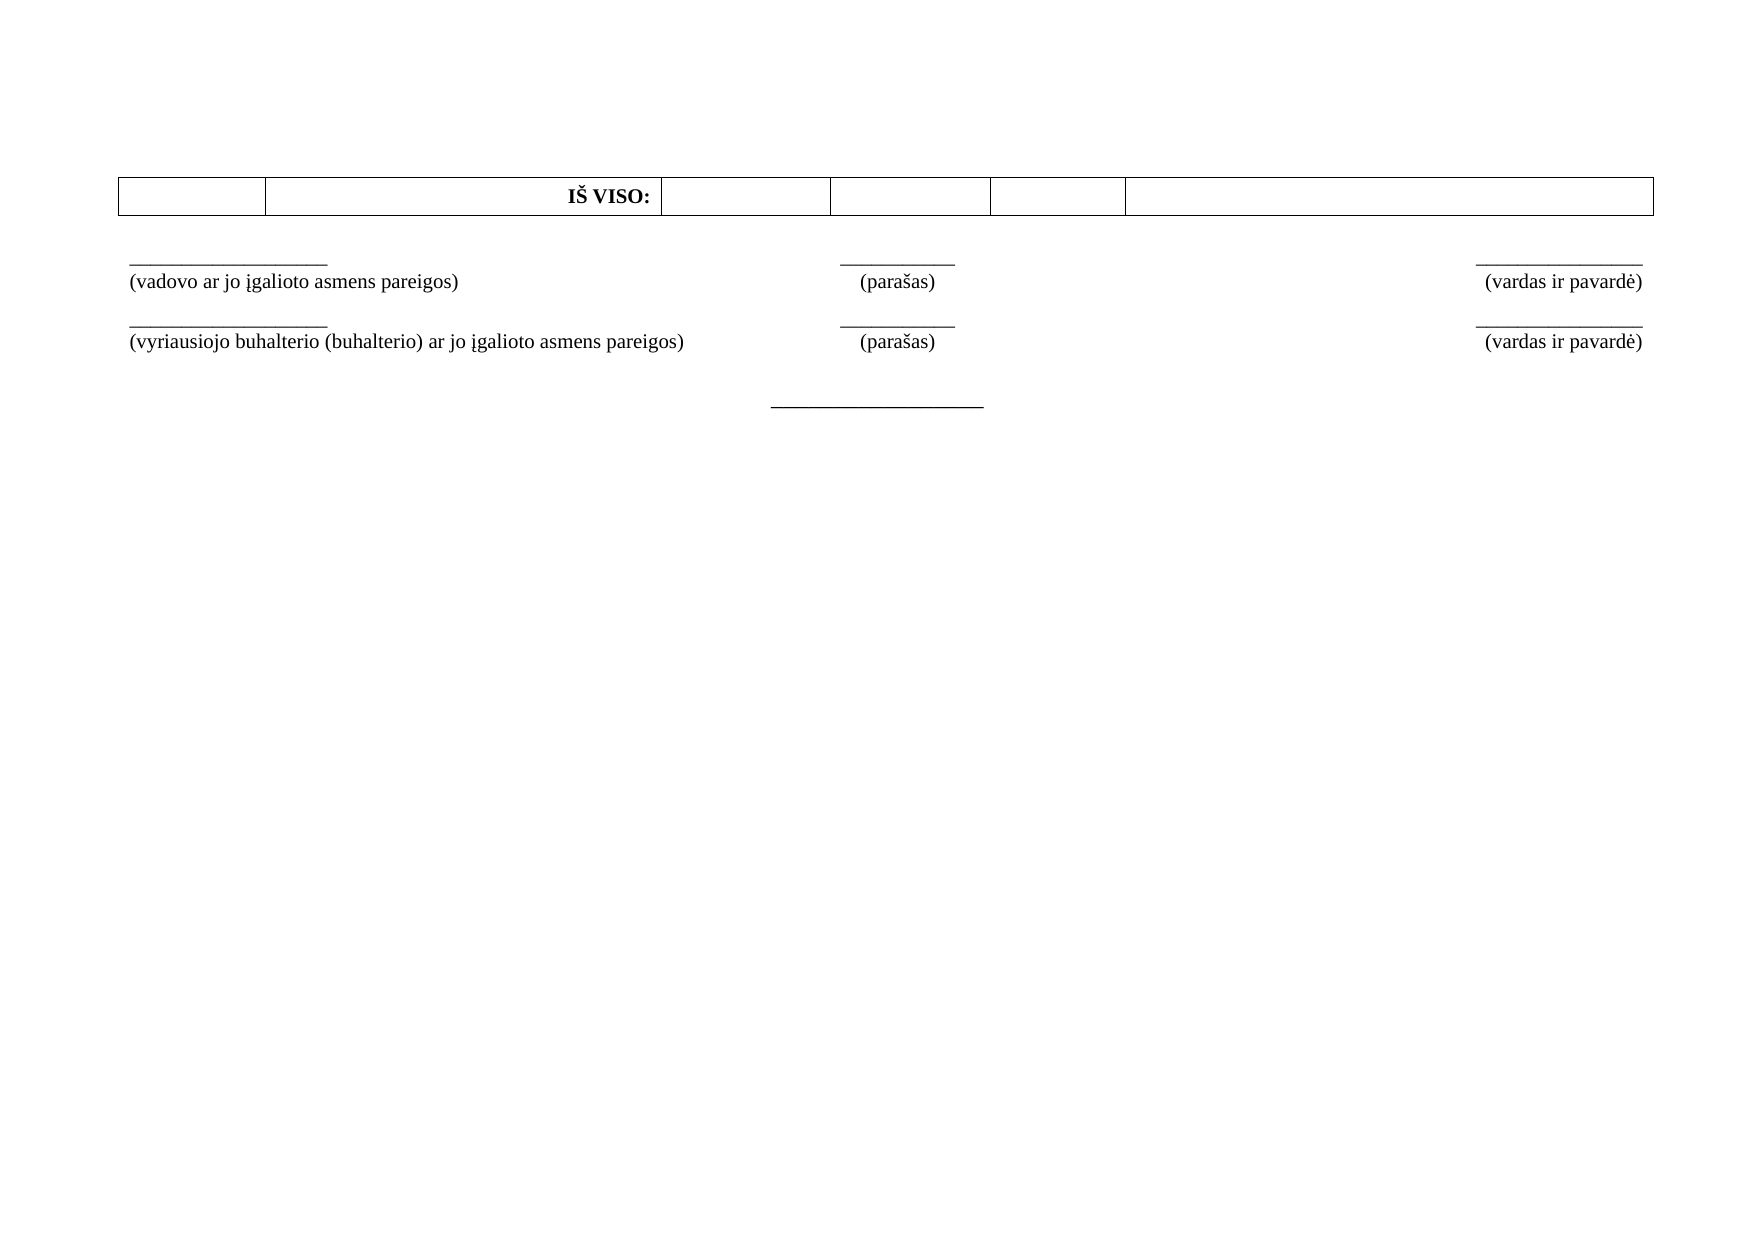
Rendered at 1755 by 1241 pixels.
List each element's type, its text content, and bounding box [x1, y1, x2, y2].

table_cell [662, 178, 830, 215]
table_cell [991, 178, 1125, 215]
table_cell [1126, 178, 1653, 215]
table_header ___________________ (vadovo ar jo įgalioto asmens pareigos) [118, 245, 768, 305]
table_cell [119, 178, 265, 215]
table_cell ___________________ (vyriausiojo buhalterio (buhalterio) ar jo įgalioto asmens pareigos) [118, 305, 768, 353]
table_cell ___________ (parašas) [768, 305, 1027, 353]
table_header ___________ (parašas) [768, 245, 1027, 305]
table_cell [831, 178, 990, 215]
table_header ________________ (vardas ir pavardė) [1027, 245, 1653, 305]
table_cell ________________ (vardas ir pavardė) [1027, 305, 1653, 353]
table_cell IŠ VISO: [266, 178, 661, 215]
text _________________ [118, 382, 1636, 411]
